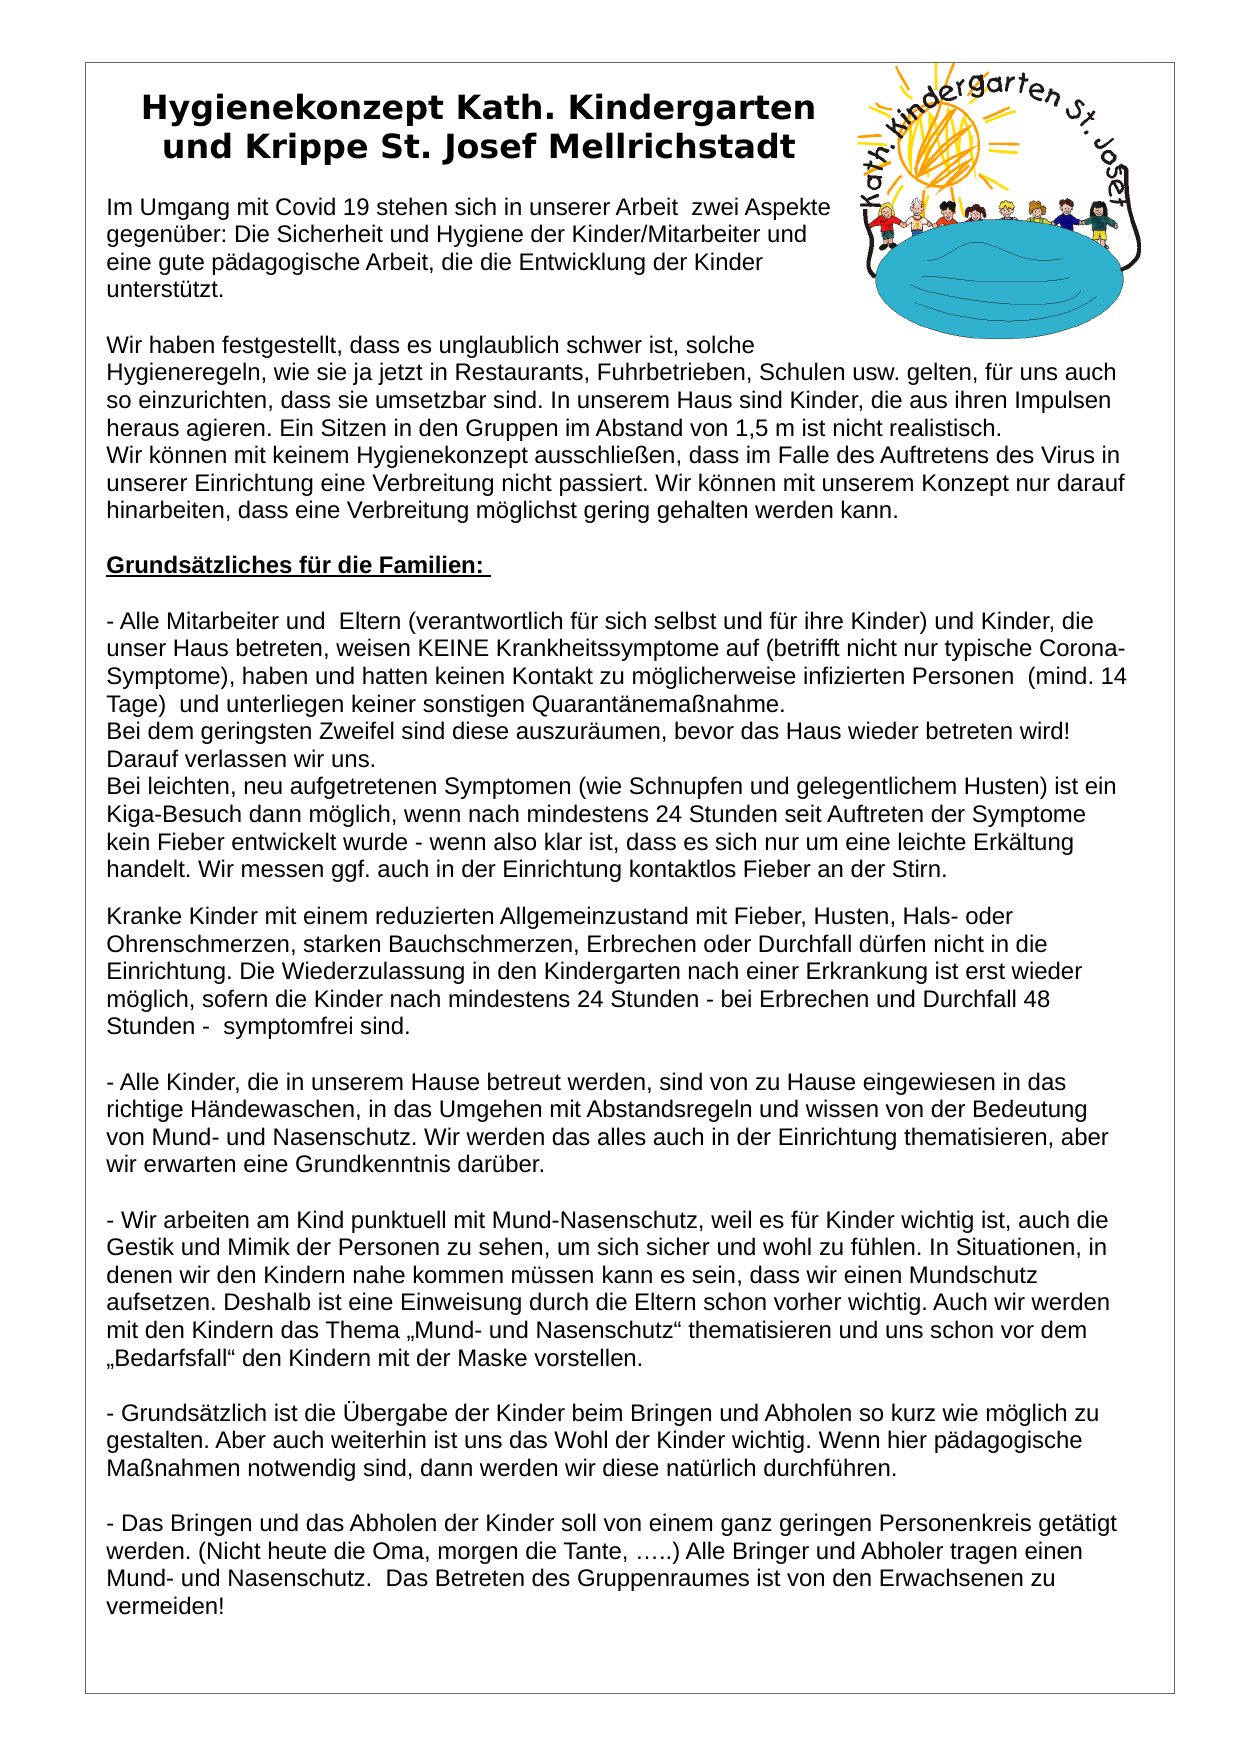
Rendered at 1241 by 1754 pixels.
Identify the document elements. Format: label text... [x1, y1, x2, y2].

text - Wir arbeiten am Kind punktuell mit Mund-Nasenschutz, weil es für Kinder wichtig ist, auch die Gestik und Mimik der Personen zu sehen, um sich sicher und wohl zu fühlen. In Situationen, in denen wir den Kindern nahe kommen müssen kann es sein, dass wir einen Mundschutz aufsetzen. Deshalb ist eine Einweisung durch die Eltern schon vorher wichtig. Auch wir werden mit den Kindern das Thema „Mund- und Nasenschutz“ thematisieren und uns schon vor dem „Bedarfsfall“ den Kindern mit der Maske vorstellen. [106, 1206, 1134, 1371]
text - Alle Kinder, die in unserem Hause betreut werden, sind von zu Hause eingewiesen in das richtige Händewaschen, in das Umgehen mit Abstandsregeln und wissen von der Bedeutung von Mund- und Nasenschutz. Wir werden das alles auch in der Einrichtung thematisieren, aber wir erwarten eine Grundkenntnis darüber. [106, 1067, 1134, 1178]
text Grundsätzliches für die Familien: [106, 551, 1134, 579]
picture [857, 63, 1141, 339]
text Im Umgang mit Covid 19 stehen sich in unserer Arbeit zwei Aspekte gegenüber: Die Sicherheit und Hygiene der Kinder/Mitarbeiter und eine gute pädagogische Arbeit, die die Entwicklung der Kinder unterstützt. [106, 193, 857, 303]
text - Das Bringen und das Abholen der Kinder soll von einem ganz geringen Personenkreis getätigt werden. (Nicht heute die Oma, morgen die Tante, …..) Alle Bringer und Abholer tragen einen Mund- und Nasenschutz. Das Betreten des Gruppenraumes ist von den Erwachsenen zu vermeiden! [106, 1509, 1134, 1619]
text Bei leichten, neu aufgetretenen Symptomen (wie Schnupfen und gelegentlichem Husten) ist ein Kiga-Besuch dann möglich, wenn nach mindestens 24 Stunden seit Auftreten der Symptome kein Fieber entwickelt wurde - wenn also klar ist, dass es sich nur um eine leichte Erkältung handelt. Wir messen ggf. auch in der Einrichtung kontaktlos Fieber an der Stirn. [106, 772, 1134, 883]
text - Alle Mitarbeiter und Eltern (verantwortlich für sich selbst und für ihre Kinder) und Kinder, die unser Haus betreten, weisen KEINE Krankheitssymptome auf (betrifft nicht nur typische Corona-Symptome), haben und hatten keinen Kontakt zu möglicherweise infizierten Personen (mind. 14 Tage) und unterliegen keiner sonstigen Quarantänemaßnahme. [106, 607, 1134, 717]
text Wir können mit keinem Hygienekonzept ausschließen, dass im Falle des Auftretens des Virus in unserer Einrichtung eine Verbreitung nicht passiert. Wir können mit unserem Konzept nur darauf hinarbeiten, dass eine Verbreitung möglichst gering gehalten werden kann. [106, 441, 1134, 524]
text Bei dem geringsten Zweifel sind diese auszuräumen, bevor das Haus wieder betreten wird! Darauf verlassen wir uns. [106, 717, 1134, 772]
text Hygienekonzept Kath. Kindergarten und Krippe St. Josef Mellrichstadt [106, 88, 857, 166]
list Kranke Kinder mit einem reduzierten Allgemeinzustand mit Fieber, Husten, Hals- oder Ohrenschmerzen, starken Bauchschmerzen, Erbrechen oder Durchfall dürfen nicht in die Einrichtung. Die Wiederzulassung in den Kindergarten nach einer Erkrankung ist erst wieder möglich, sofern die Kinder nach mindestens 24 Stunden - bei Erbrechen und Durchfall 48 Stunden - symptomfrei sind. [106, 902, 1134, 1040]
text - Grundsätzlich ist die Übergabe der Kinder beim Bringen und Abholen so kurz wie möglich zu gestalten. Aber auch weiterhin ist uns das Wohl der Kinder wichtig. Wenn hier pädagogische Maßnahmen notwendig sind, dann werden wir diese natürlich durchführen. [106, 1399, 1134, 1482]
text Wir haben festgestellt, dass es unglaublich schwer ist, solche Hygieneregeln, wie sie ja jetzt in Restaurants, Fuhrbetrieben, Schulen usw. gelten, für uns auch so einzurichten, dass sie umsetzbar sind. In unserem Haus sind Kinder, die aus ihren Impulsen heraus agieren. Ein Sitzen in den Gruppen im Abstand von 1,5 m ist nicht realistisch. [106, 331, 1134, 441]
